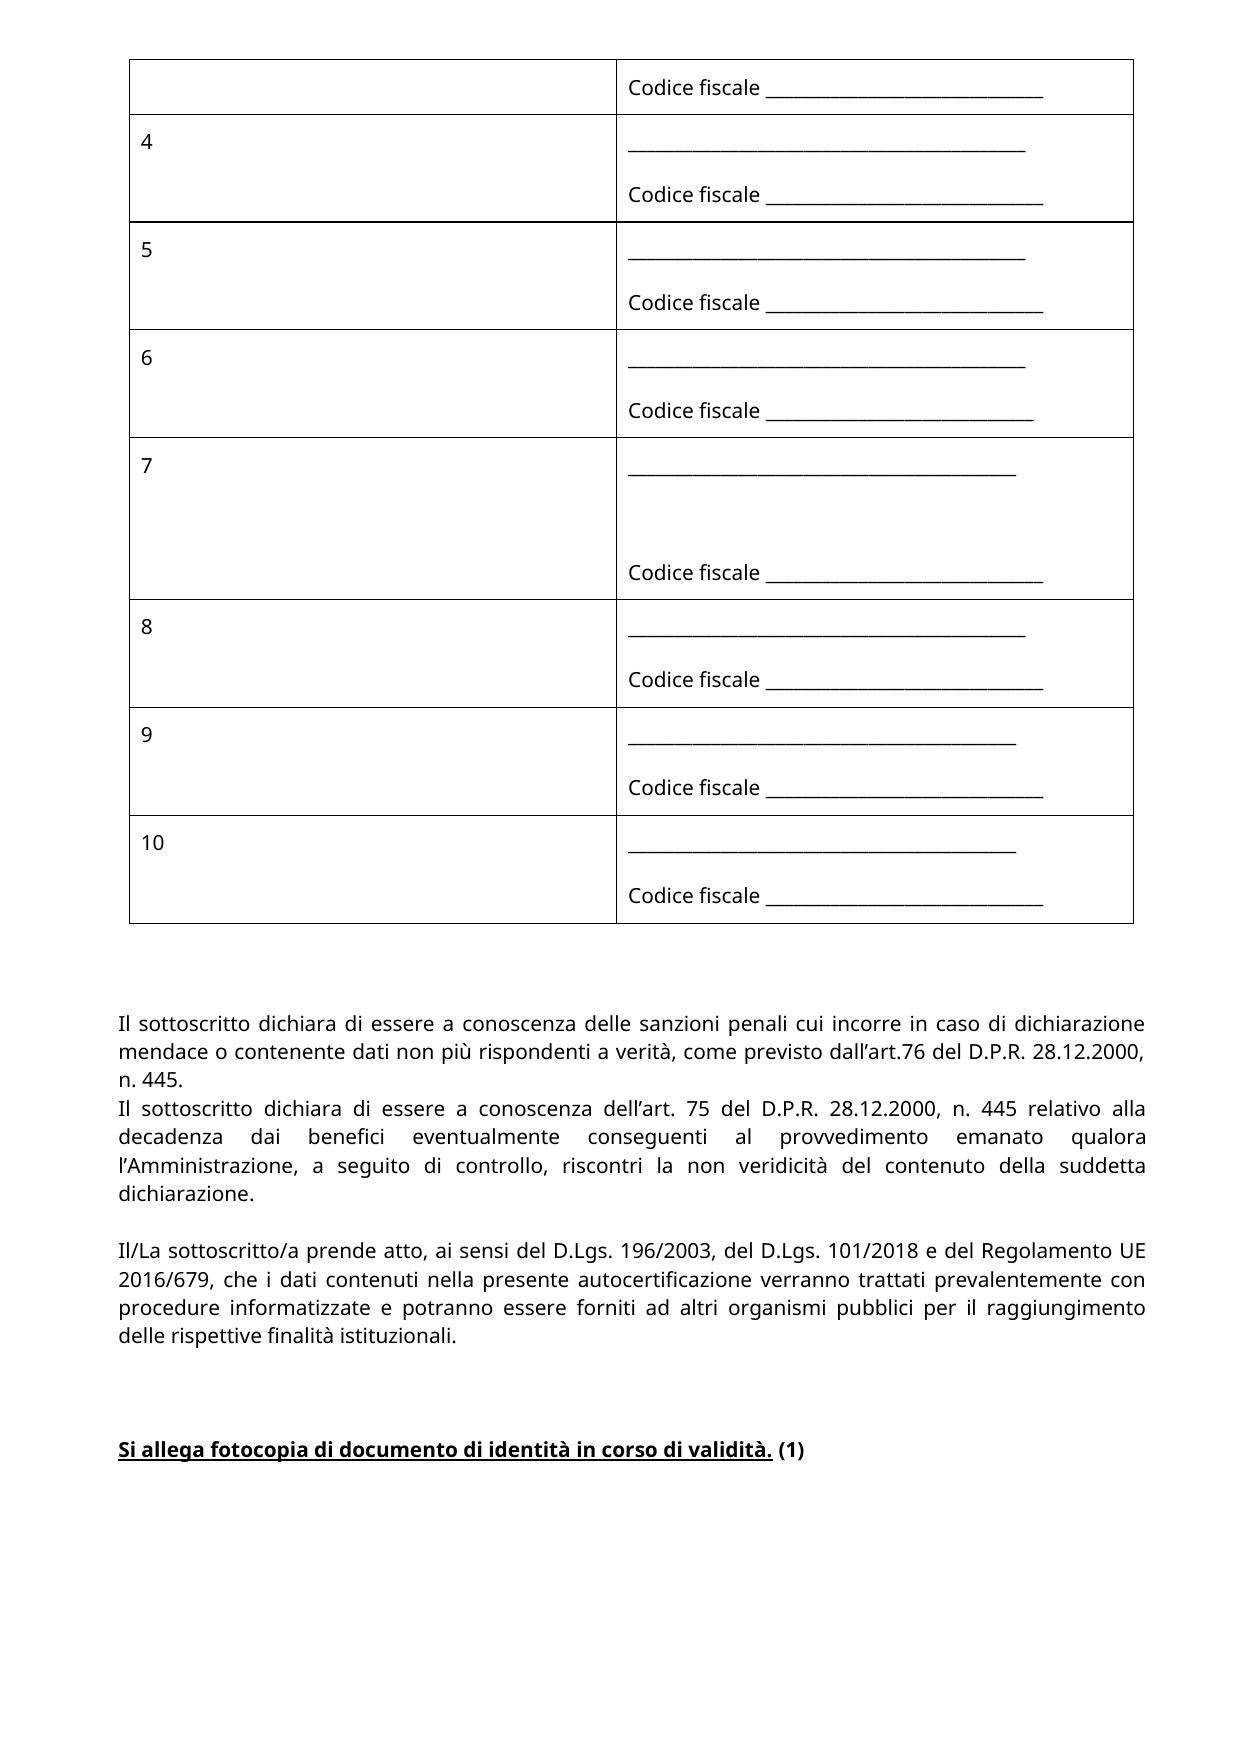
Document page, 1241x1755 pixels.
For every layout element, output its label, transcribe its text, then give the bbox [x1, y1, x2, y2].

table_cell ___________________________________________ Codice fiscale ______________________________ [617, 600, 1133, 707]
table_cell 9 [130, 708, 616, 814]
table_cell __________________________________________ Codice fiscale ______________________________ [617, 816, 1133, 922]
text Il sottoscritto dichiara di essere a conoscenza delle sanzioni penali cui incorre in caso di dichiarazione mendace o contenente dati non più rispondenti a verità, come previsto dall’art.76 del D.P.R. 28.12.2000, n. 445. [118, 1009, 1146, 1094]
table_cell 8 [130, 600, 616, 707]
table_cell __________________________________________ Codice fiscale ______________________________ [617, 438, 1133, 599]
table_cell __________________________________________ Codice fiscale ______________________________ [617, 708, 1133, 814]
text Il/La sottoscritto/a prende atto, ai sensi del D.Lgs. 196/2003, del D.Lgs. 101/2018 e del Regolamento UE 2016/679, che i dati contenuti nella presente autocertificazione verranno trattati prevalentemente con procedure informatizzate e potranno essere forniti ad altri organismi pubblici per il raggiungimento delle rispettive finalità istituzionali. [118, 1236, 1147, 1350]
table_cell ___________________________________________ Codice fiscale ______________________________ [617, 223, 1133, 329]
table_cell ___________________________________________ Codice fiscale ______________________________ [617, 115, 1133, 221]
table_cell ___________________________________________ Codice fiscale _____________________________ [617, 330, 1133, 437]
table_cell 10 [130, 816, 616, 922]
table_cell 7 [130, 438, 616, 599]
text Il sottoscritto dichiara di essere a conoscenza dell’art. 75 del D.P.R. 28.12.2000, n. 445 relativo alla decadenza dai benefici eventualmente conseguenti al provvedimento emanato qualora l’Amministrazione, a seguito di controllo, riscontri la non veridicità del contenuto della suddetta dichiarazione. [118, 1094, 1147, 1208]
table_cell Codice fiscale ______________________________ [617, 60, 1133, 113]
text Si allega fotocopia di documento di identità in corso di validità. (1) [118, 1435, 1146, 1464]
table_cell 6 [130, 330, 616, 437]
table_cell [130, 60, 616, 113]
table_cell 4 [130, 115, 616, 221]
table_cell 5 [130, 223, 616, 329]
